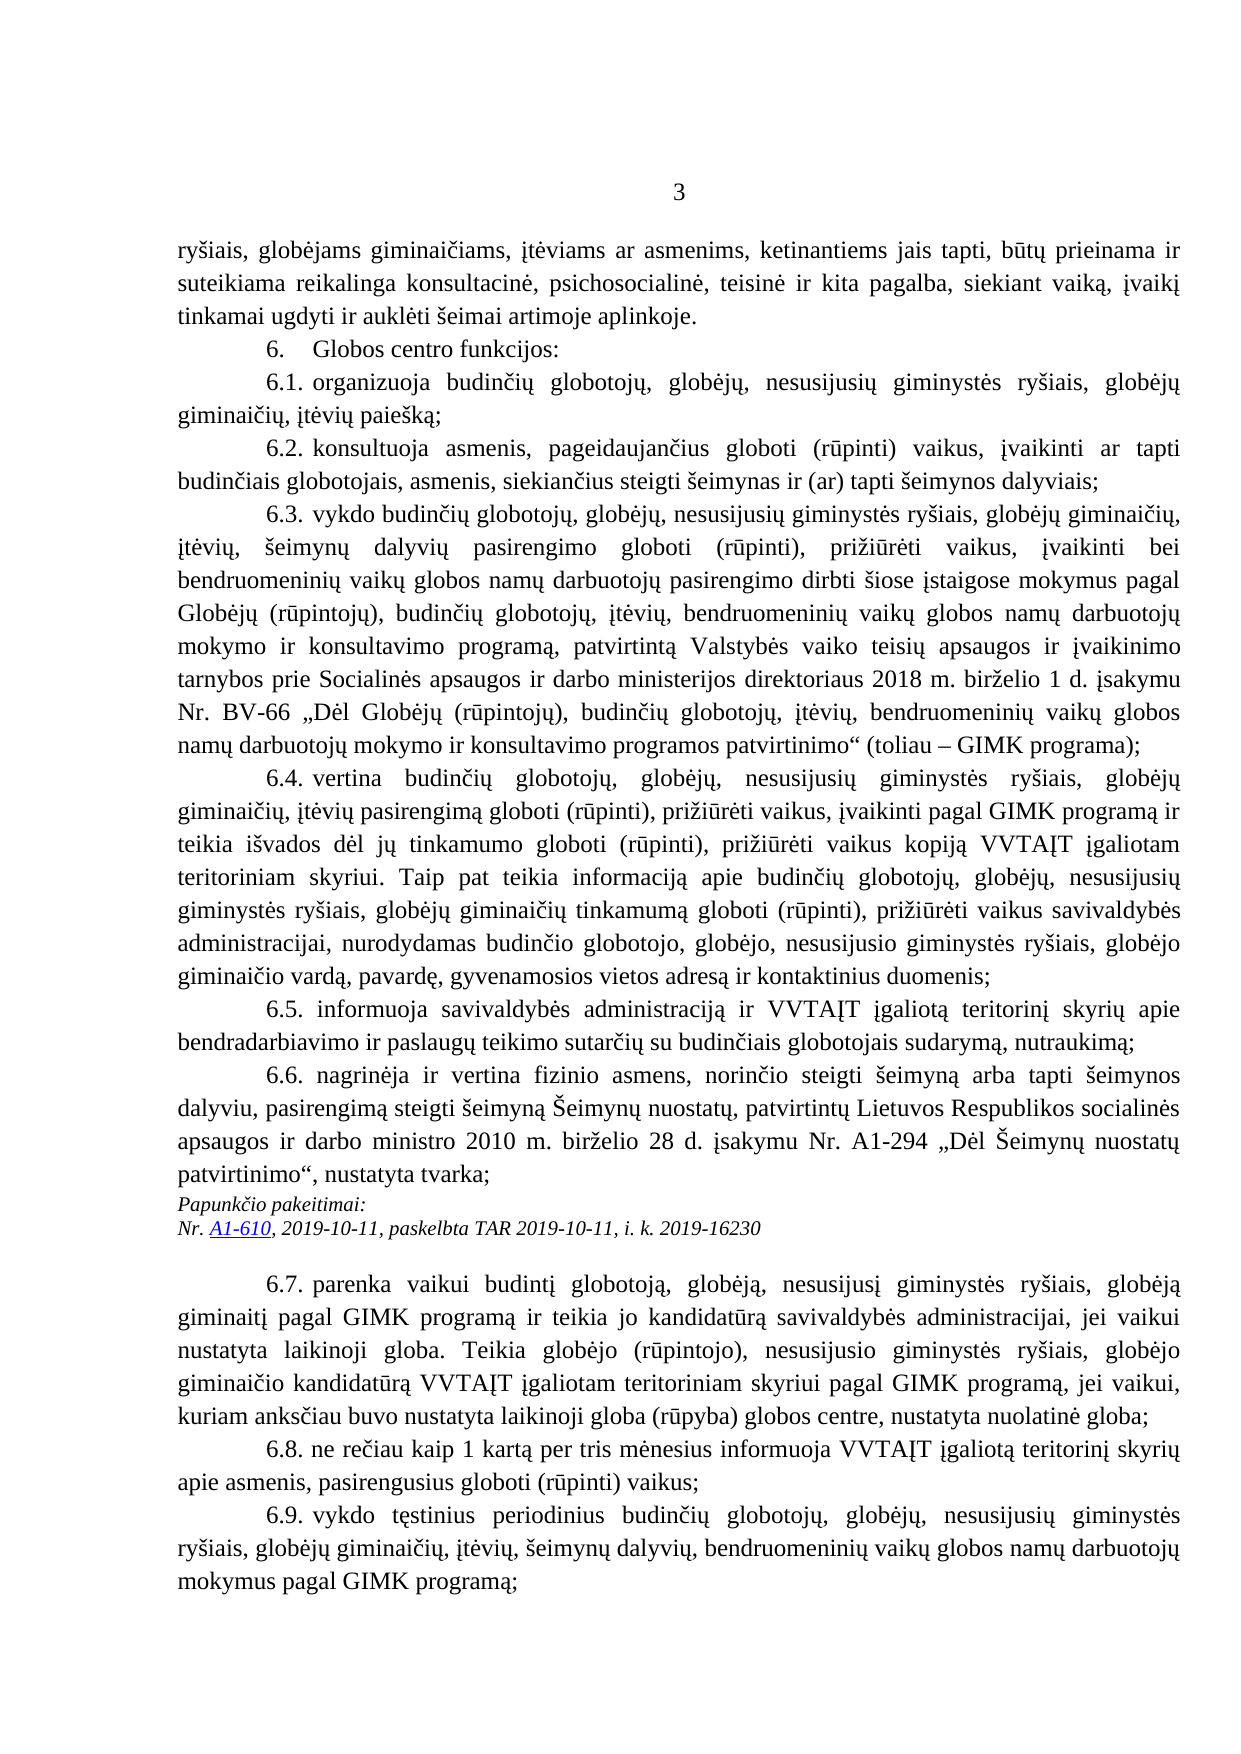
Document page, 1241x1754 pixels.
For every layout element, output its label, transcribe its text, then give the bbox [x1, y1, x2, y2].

text 6.8. ne rečiau kaip 1 kartą per tris mėnesius informuoja VVTAĮT įgaliotą teritorinį skyrių apie asmenis, pasirengusius globoti (rūpinti) vaikus; [177, 1434, 1181, 1496]
text 6. Globos centro funkcijos: [177, 334, 1181, 362]
text Papunkčio pakeitimai: [177, 1192, 1181, 1216]
text Nr. A1-610, 2019-10-11, paskelbta TAR 2019-10-11, i. k. 2019-16230 [177, 1216, 1181, 1240]
text 6.4. vertina budinčių globotojų, globėjų, nesusijusių giminystės ryšiais, globėjų giminaičių, įtėvių pasirengimą globoti (rūpinti), prižiūrėti vaikus, įvaikinti pagal GIMK programą ir teikia išvados dėl jų tinkamumo globoti (rūpinti), prižiūrėti vaikus kopiją VVTAĮT įgaliotam teritoriniam skyriui. Taip pat teikia informaciją apie budinčių globotojų, globėjų, nesusijusių giminystės ryšiais, globėjų giminaičių tinkamumą globoti (rūpinti), prižiūrėti vaikus savivaldybės administracijai, nurodydamas budinčio globotojo, globėjo, nesusijusio giminystės ryšiais, globėjo giminaičio vardą, pavardę, gyvenamosios vietos adresą ir kontaktinius duomenis; [177, 763, 1181, 990]
text 6.2. konsultuoja asmenis, pageidaujančius globoti (rūpinti) vaikus, įvaikinti ar tapti budinčiais globotojais, asmenis, siekiančius steigti šeimynas ir (ar) tapti šeimynos dalyviais; [177, 433, 1181, 494]
text 6.6. nagrinėja ir vertina fizinio asmens, norinčio steigti šeimyną arba tapti šeimynos dalyviu, pasirengimą steigti šeimyną Šeimynų nuostatų, patvirtintų Lietuvos Respublikos socialinės apsaugos ir darbo ministro 2010 m. birželio 28 d. įsakymu Nr. A1-294 „Dėl Šeimynų nuostatų patvirtinimo“, nustatyta tvarka; [177, 1060, 1181, 1188]
text 6.1. organizuoja budinčių globotojų, globėjų, nesusijusių giminystės ryšiais, globėjų giminaičių, įtėvių paiešką; [177, 367, 1181, 428]
text 6.3. vykdo budinčių globotojų, globėjų, nesusijusių giminystės ryšiais, globėjų giminaičių, įtėvių, šeimynų dalyvių pasirengimo globoti (rūpinti), prižiūrėti vaikus, įvaikinti bei bendruomeninių vaikų globos namų darbuotojų pasirengimo dirbti šiose įstaigose mokymus pagal Globėjų (rūpintojų), budinčių globotojų, įtėvių, bendruomeninių vaikų globos namų darbuotojų mokymo ir konsultavimo programą, patvirtintą Valstybės vaiko teisių apsaugos ir įvaikinimo tarnybos prie Socialinės apsaugos ir darbo ministerijos direktoriaus 2018 m. birželio 1 d. įsakymu Nr. BV-66 „Dėl Globėjų (rūpintojų), budinčių globotojų, įtėvių, bendruomeninių vaikų globos namų darbuotojų mokymo ir konsultavimo programos patvirtinimo“ (toliau – GIMK programa); [177, 499, 1181, 759]
text ryšiais, globėjams giminaičiams, įtėviams ar asmenims, ketinantiems jais tapti, būtų prieinama ir suteikiama reikalinga konsultacinė, psichosocialinė, teisinė ir kita pagalba, siekiant vaiką, įvaikį tinkamai ugdyti ir auklėti šeimai artimoje aplinkoje. [177, 235, 1181, 329]
text 6.5. informuoja savivaldybės administraciją ir VVTAĮT įgaliotą teritorinį skyrių apie bendradarbiavimo ir paslaugų teikimo sutarčių su budinčiais globotojais sudarymą, nutraukimą; [177, 994, 1181, 1056]
text 6.9. vykdo tęstinius periodinius budinčių globotojų, globėjų, nesusijusių giminystės ryšiais, globėjų giminaičių, įtėvių, šeimynų dalyvių, bendruomeninių vaikų globos namų darbuotojų mokymus pagal GIMK programą; [177, 1500, 1181, 1595]
text 6.7. parenka vaikui budintį globotoją, globėją, nesusijusį giminystės ryšiais, globėją giminaitį pagal GIMK programą ir teikia jo kandidatūrą savivaldybės administracijai, jei vaikui nustatyta laikinoji globa. Teikia globėjo (rūpintojo), nesusijusio giminystės ryšiais, globėjo giminaičio kandidatūrą VVTAĮT įgaliotam teritoriniam skyriui pagal GIMK programą, jei vaikui, kuriam anksčiau buvo nustatyta laikinoji globa (rūpyba) globos centre, nustatyta nuolatinė globa; [177, 1269, 1181, 1430]
